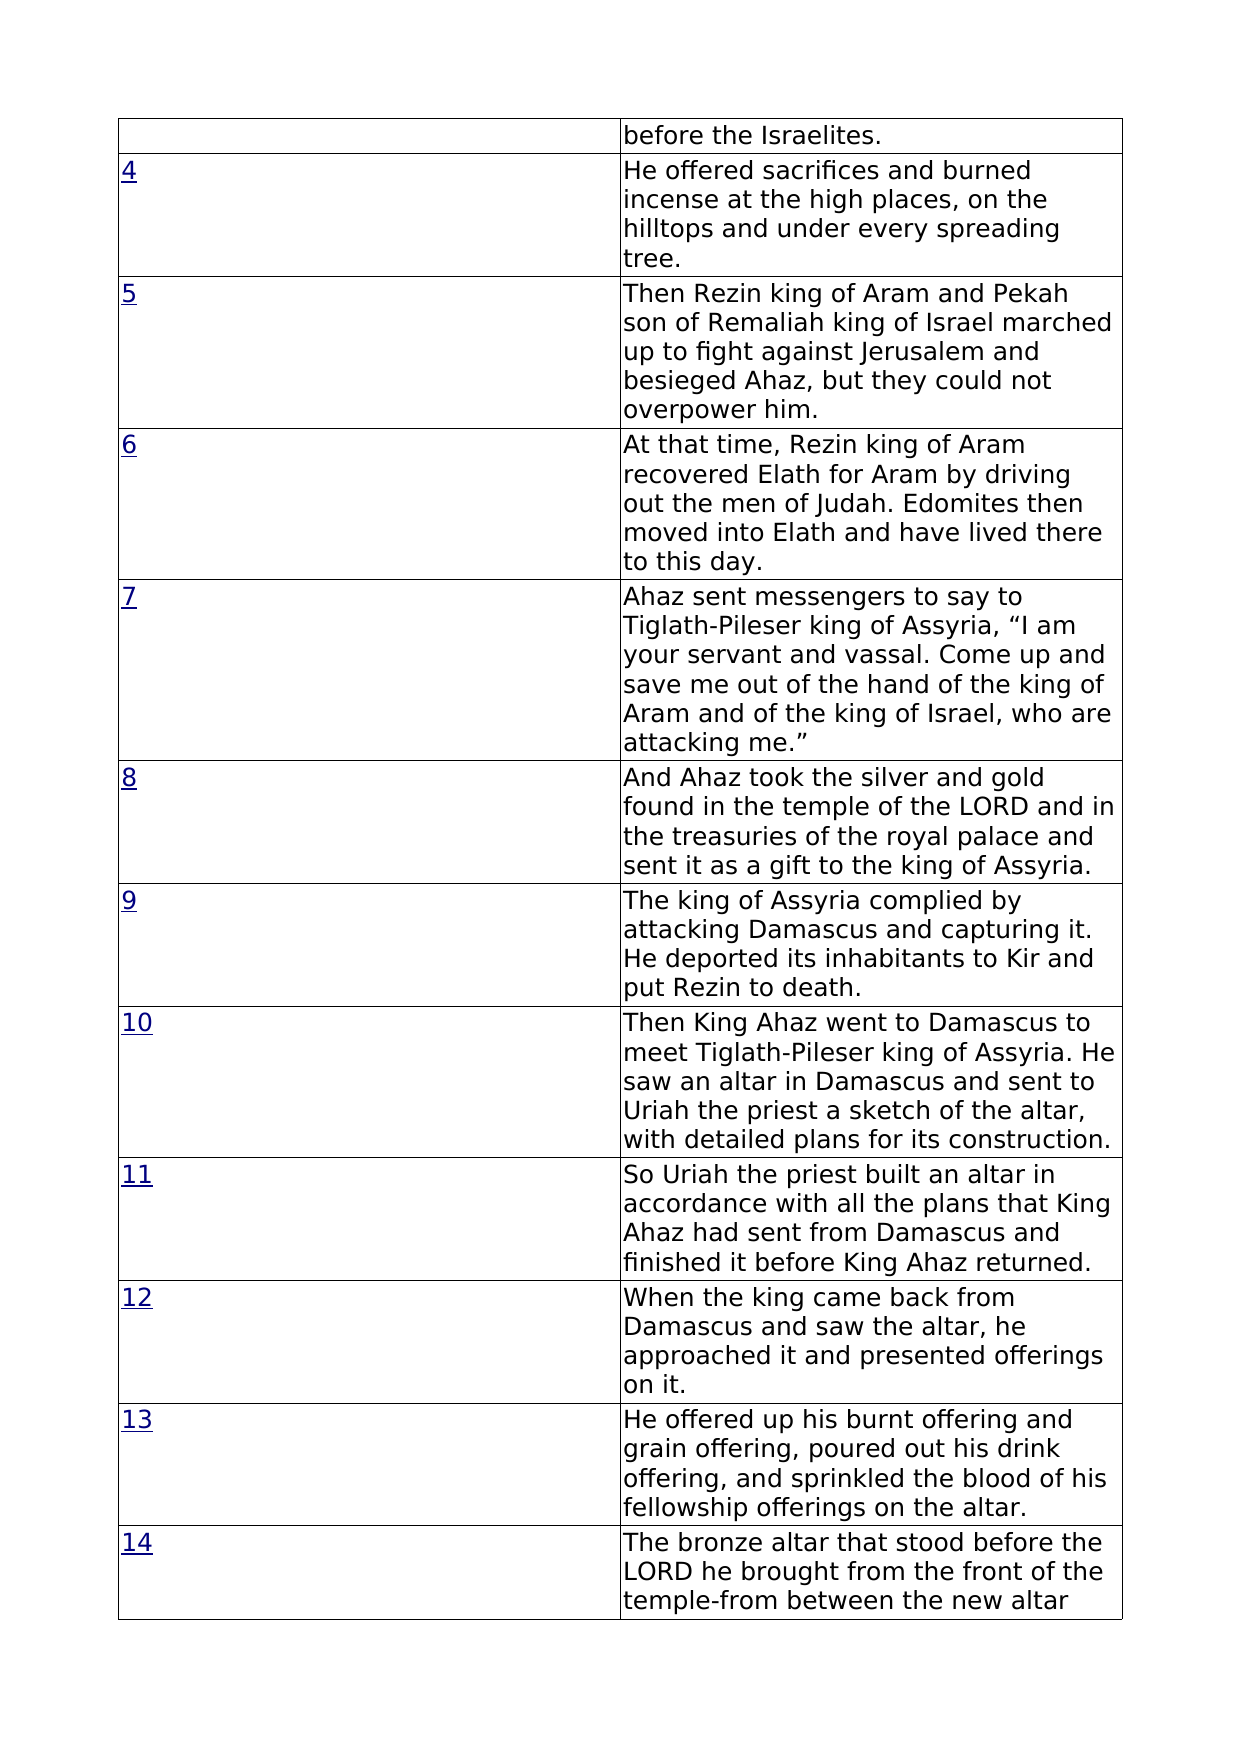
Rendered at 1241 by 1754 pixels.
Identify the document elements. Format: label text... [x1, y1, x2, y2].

table_cell And Ahaz took the silver and gold found in the temple of the LORD and in the treasuries of the royal palace and sent it as a gift to the king of Assyria. [621, 761, 1122, 883]
table_cell 7 [119, 580, 620, 760]
table_cell He offered up his burnt offering and grain offering, poured out his drink offering, and sprinkled the blood of his fellowship offerings on the altar. [621, 1404, 1122, 1525]
table_cell Then King Ahaz went to Damascus to meet Tiglath-Pileser king of Assyria. He saw an altar in Damascus and sent to Uriah the priest a sketch of the altar, with detailed plans for its construction. [621, 1007, 1122, 1157]
table_cell 6 [119, 429, 620, 579]
table_cell The bronze altar that stood before the LORD he brought from the front of the temple-from between the new altar [621, 1526, 1122, 1618]
table_cell 8 [119, 761, 620, 883]
table_cell 9 [119, 884, 620, 1006]
table_cell 5 [119, 277, 620, 428]
table_cell 11 [119, 1158, 620, 1280]
table_cell When the king came back from Damascus and saw the altar, he approached it and presented offerings on it. [621, 1281, 1122, 1402]
table_cell He offered sacrifices and burned incense at the high places, on the hilltops and under every spreading tree. [621, 154, 1122, 276]
table_cell [119, 119, 620, 153]
table_cell The king of Assyria complied by attacking Damascus and capturing it. He deported its inhabitants to Kir and put Rezin to death. [621, 884, 1122, 1006]
table_cell At that time, Rezin king of Aram recovered Elath for Aram by driving out the men of Judah. Edomites then moved into Elath and have lived there to this day. [621, 429, 1122, 579]
table_cell Ahaz sent messengers to say to Tiglath-Pileser king of Assyria, “I am your servant and vassal. Come up and save me out of the hand of the king of Aram and of the king of Israel, who are attacking me.” [621, 580, 1122, 760]
table_cell 10 [119, 1007, 620, 1157]
table_cell 12 [119, 1281, 620, 1402]
table_cell Then Rezin king of Aram and Pekah son of Remaliah king of Israel marched up to fight against Jerusalem and besieged Ahaz, but they could not overpower him. [621, 277, 1122, 428]
table_cell before the Israelites. [621, 119, 1122, 153]
table_cell 4 [119, 154, 620, 276]
table_cell So Uriah the priest built an altar in accordance with all the plans that King Ahaz had sent from Damascus and finished it before King Ahaz returned. [621, 1158, 1122, 1280]
table_cell 14 [119, 1526, 620, 1618]
table_cell 13 [119, 1404, 620, 1525]
